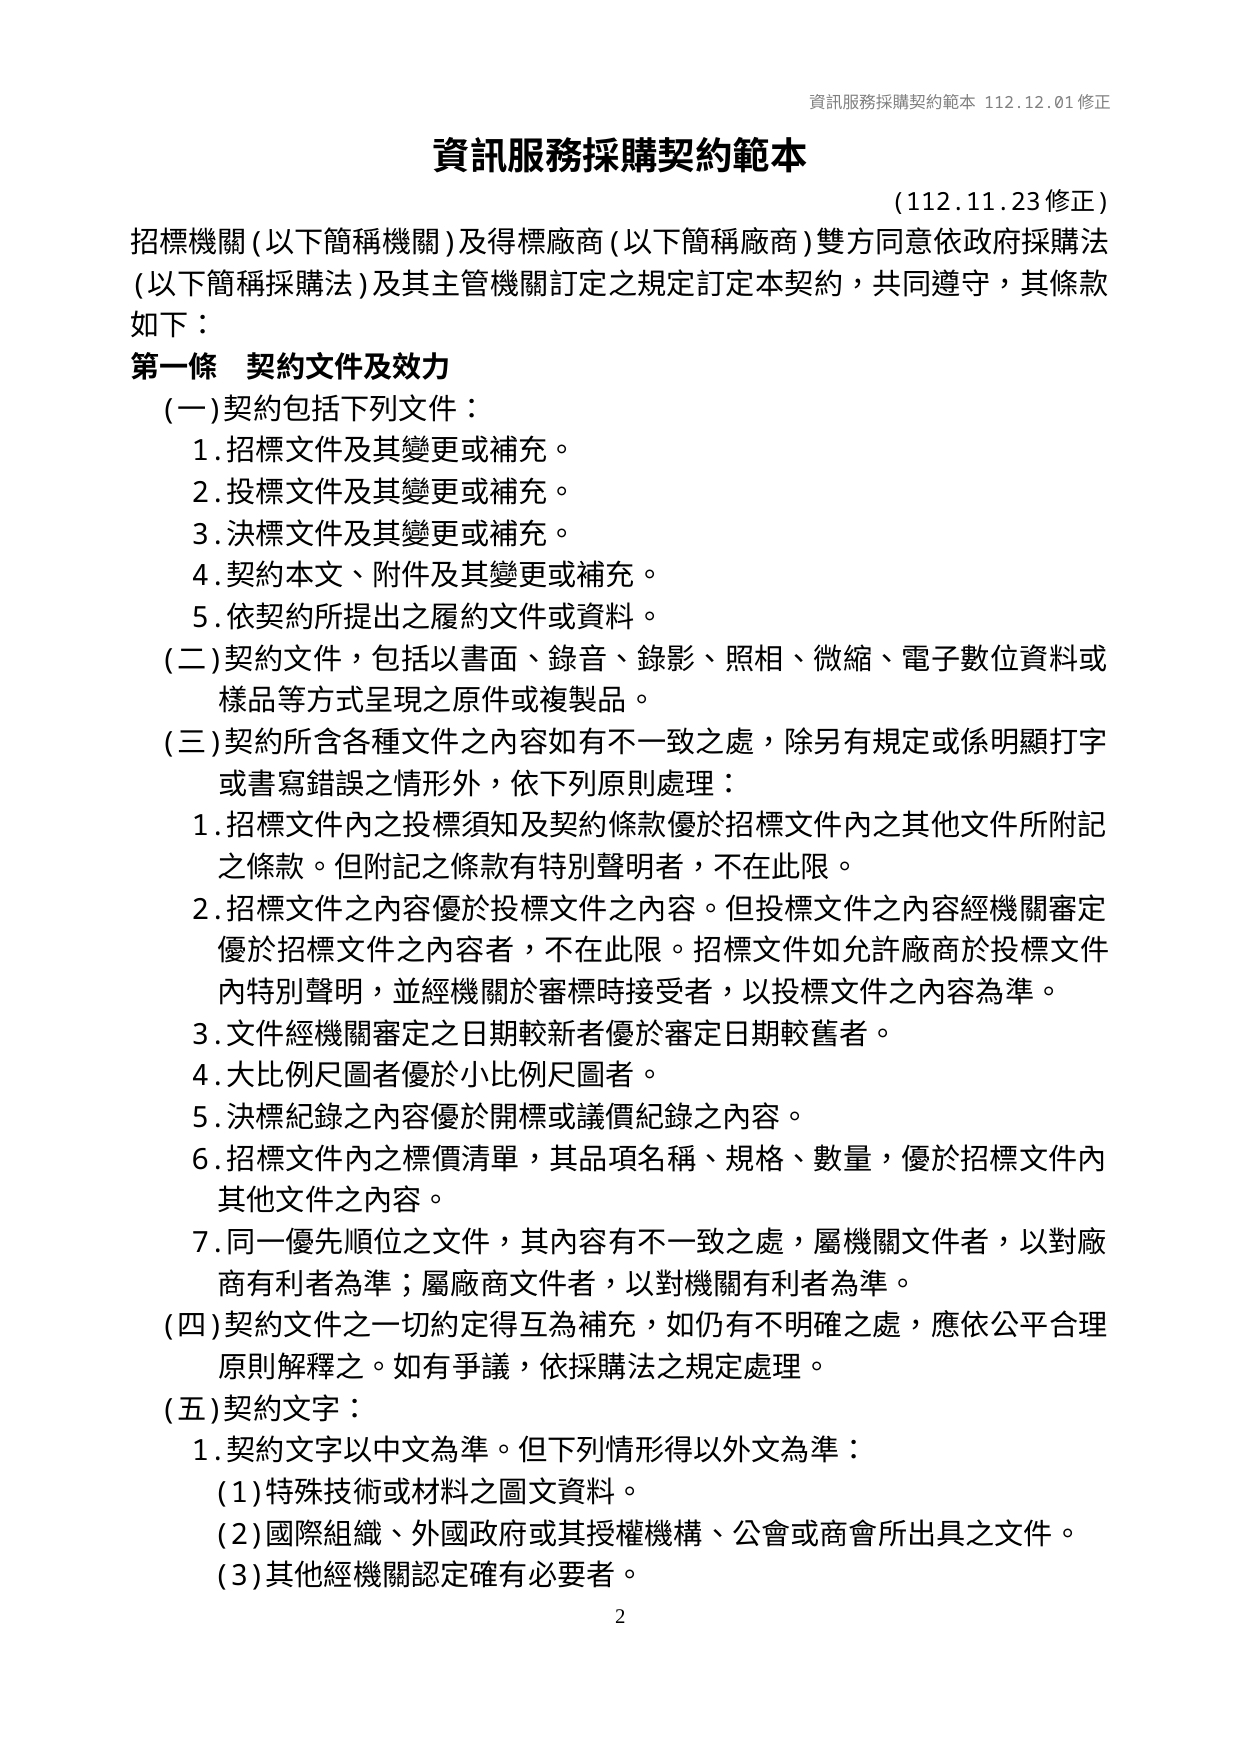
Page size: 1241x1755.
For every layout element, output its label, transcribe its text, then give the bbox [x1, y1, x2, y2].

text 1.招標文件內之投標須知及契約條款優於招標文件內之其他文件所附記之條款。但附記之條款有特別聲明者，不在此限。 [191, 802, 1110, 886]
text 3.文件經機關審定之日期較新者優於審定日期較舊者。 [191, 1011, 1110, 1052]
text (五)契約文字： [159, 1386, 1110, 1427]
text (二)契約文件，包括以書面、錄音、錄影、照相、微縮、電子數位資料或樣品等方式呈現之原件或複製品。 [159, 636, 1110, 719]
text 第一條 契約文件及效力 [130, 344, 1110, 386]
text (3)其他經機關認定確有必要者。 [213, 1552, 1110, 1594]
text 招標機關(以下簡稱機關)及得標廠商(以下簡稱廠商)雙方同意依政府採購法(以下簡稱採購法)及其主管機關訂定之規定訂定本契約，共同遵守，其條款如下： [130, 219, 1110, 344]
text (一)契約包括下列文件： [159, 386, 1110, 427]
text 4.大比例尺圖者優於小比例尺圖者。 [191, 1052, 1110, 1094]
text (三)契約所含各種文件之內容如有不一致之處，除另有規定或係明顯打字或書寫錯誤之情形外，依下列原則處理： [159, 719, 1110, 802]
text 1.招標文件及其變更或補充。 [191, 427, 1110, 469]
text (1)特殊技術或材料之圖文資料。 [213, 1469, 1110, 1511]
text (112.11.23修正) [130, 177, 1110, 219]
text 6.招標文件內之標價清單，其品項名稱、規格、數量，優於招標文件內其他文件之內容。 [191, 1136, 1110, 1219]
text 1.契約文字以中文為準。但下列情形得以外文為準： [191, 1427, 1110, 1469]
text 5.決標紀錄之內容優於開標或議價紀錄之內容。 [191, 1094, 1110, 1136]
text 7.同一優先順位之文件，其內容有不一致之處，屬機關文件者，以對廠商有利者為準；屬廠商文件者，以對機關有利者為準。 [191, 1219, 1110, 1302]
text (2)國際組織、外國政府或其授權機構、公會或商會所出具之文件。 [213, 1511, 1110, 1552]
text 2.招標文件之內容優於投標文件之內容。但投標文件之內容經機關審定優於招標文件之內容者，不在此限。招標文件如允許廠商於投標文件內特別聲明，並經機關於審標時接受者，以投標文件之內容為準。 [191, 886, 1110, 1011]
text 資訊服務採購契約範本 [130, 136, 1110, 177]
text 5.依契約所提出之履約文件或資料。 [191, 594, 1110, 636]
text 2.投標文件及其變更或補充。 [191, 469, 1110, 511]
text (四)契約文件之一切約定得互為補充，如仍有不明確之處，應依公平合理原則解釋之。如有爭議，依採購法之規定處理。 [159, 1302, 1110, 1386]
text 3.決標文件及其變更或補充。 [191, 511, 1110, 552]
text 4.契約本文、附件及其變更或補充。 [191, 552, 1110, 594]
